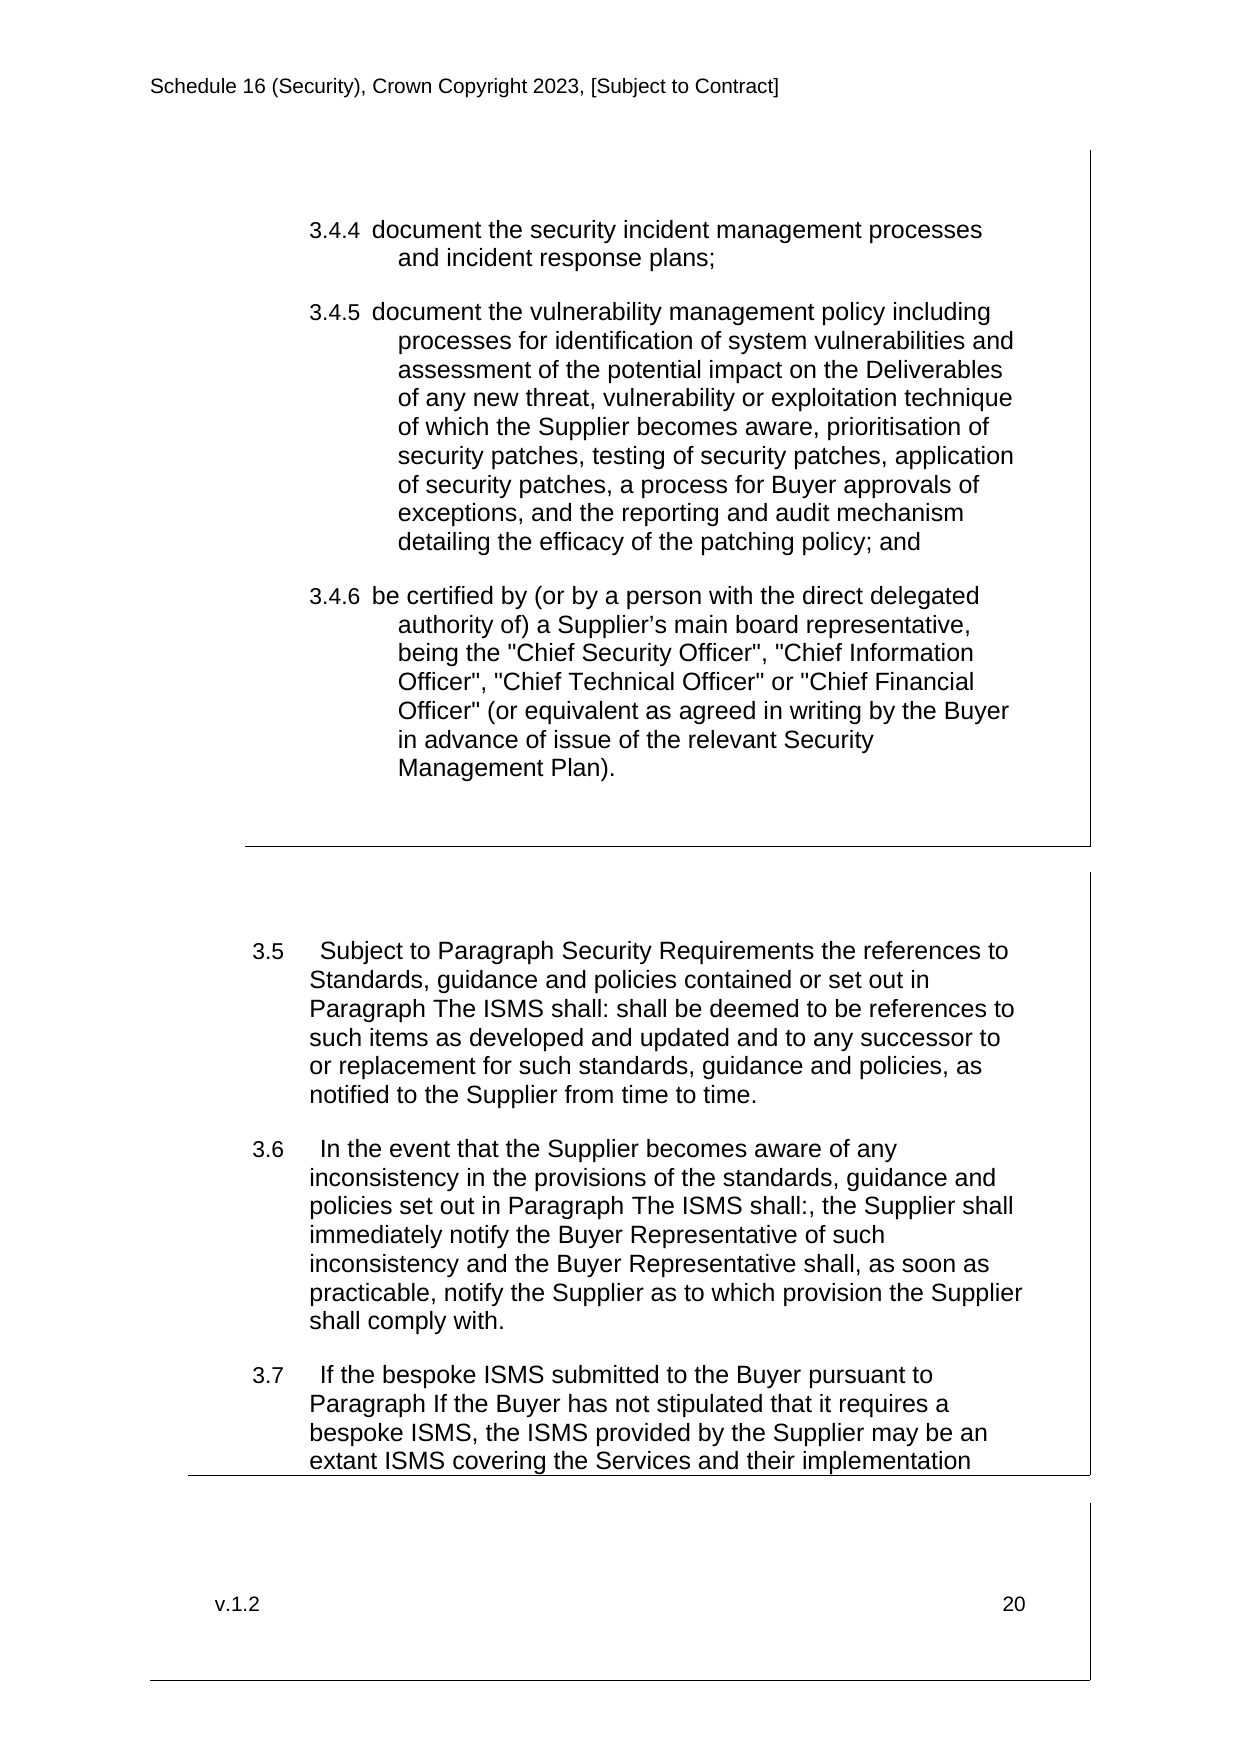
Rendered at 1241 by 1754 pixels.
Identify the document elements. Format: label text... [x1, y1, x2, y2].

list document the vulnerability management policy including processes for identification of system vulnerabilities and assessment of the potential impact on the Deliverables of any new threat, vulnerability or exploitation technique of which the Supplier becomes aware, prioritisation of security patches, testing of security patches, application of security patches, a process for Buyer approvals of exceptions, and the reporting and audit mechanism detailing the efficacy of the patching policy; and [244, 232, 1090, 516]
list Subject to Paragraph 2 the references to Standards, guidance and policies contained or set out in Paragraph 3.4 shall be deemed to be references to such items as developed and updated and to any successor to or replacement for such standards, guidance and policies, as notified to the Supplier from time to time. [187, 872, 1090, 1069]
list be certified by (or by a person with the direct delegated authority of) a Supplier’s main board representative, being the "Chief Security Officer", "Chief Information Officer", "Chief Technical Officer" or "Chief Financial Officer" (or equivalent as agreed in writing by the Buyer in advance of issue of the relevant Security Management Plan). [244, 516, 1090, 847]
list document the security incident management processes and incident response plans; [244, 150, 1090, 232]
list If the bespoke ISMS submitted to the Buyer pursuant to Paragraph 3.3.1 is Approved by the Buyer, it shall be adopted by the Supplier immediately and thereafter operated and maintained in accordance with this Schedule. If the ISMS is not Approved by the Buyer, the Supplier shall amend it within ten (10) Working Days of a notice of non-approval from the Buyer and re-submit it to the Buyer for Approval. The Parties shall use all reasonable endeavours to ensure that the Approval process takes as little time as possible and in any event no longer than fifteen (15) Working Days from the date of the first submission of the ISMS to the Buyer. If the Buyer does not Approve the ISMS following its resubmission, the matter shall be resolved in accordance with the Dispute Resolution Procedure. No Approval to be given by the Buyer pursuant to this Paragraph 3 may be unreasonably withheld or delayed. However any failure to approve the ISMS on the grounds that it does not comply with any of the requirements set out in Paragraphs 3.4 to 3.6 shall be deemed to be reasonable. [187, 1295, 1090, 1475]
list In the event that the Supplier becomes aware of any inconsistency in the provisions of the standards, guidance and policies set out in Paragraph 3.4, the Supplier shall immediately notify the Buyer Representative of such inconsistency and the Buyer Representative shall, as soon as practicable, notify the Supplier as to which provision the Supplier shall comply with. [187, 1069, 1090, 1295]
